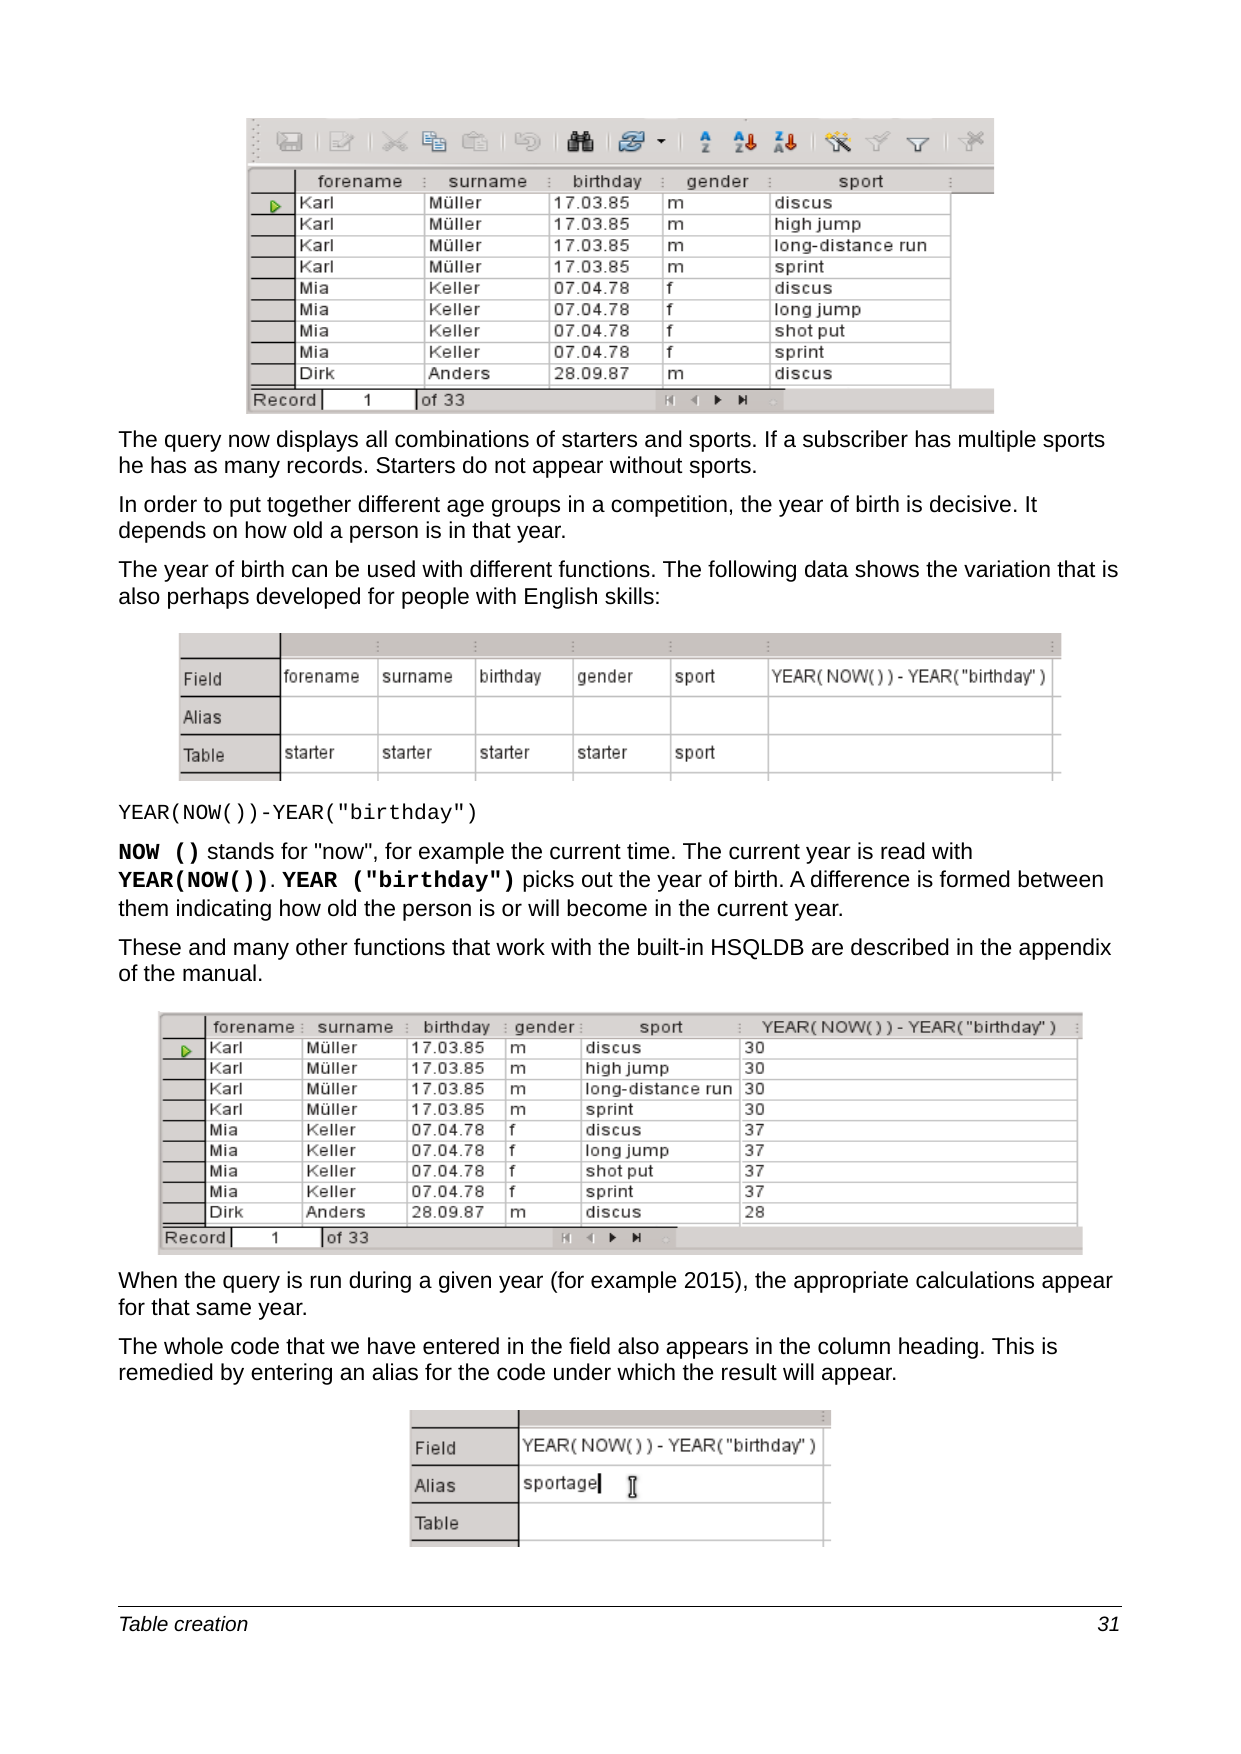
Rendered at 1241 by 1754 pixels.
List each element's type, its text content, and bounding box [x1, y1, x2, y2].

picture [178, 633, 1062, 781]
text NOW () stands for "now", for example the current time. The current year is read with YEAR(NOW()). YEAR ("birthday") picks out the year of birth. A difference is formed between them indicating how old the person is or will become in the current year. [118, 838, 1122, 921]
text When the query is run during a given year (for example 2015), the appropriate calculations appear for that same year. [118, 1267, 1122, 1320]
picture [246, 118, 995, 414]
text The year of birth can be used with different functions. The following data shows the variation that is also perhaps developed for people with English skills: [118, 556, 1122, 609]
text YEAR(NOW())-YEAR("birthday") [118, 801, 1122, 826]
text These and many other functions that work with the built-in HSQLDB are described in the appendix of the manual. [118, 934, 1122, 986]
picture [157, 1011, 1083, 1255]
text In order to put together different age groups in a competition, the year of birth is decisive. It depends on how old a person is in that year. [118, 491, 1122, 544]
text The whole code that we have entered in the field also appears in the column heading. This is remedied by entering an alias for the code under which the result will appear. [118, 1333, 1122, 1385]
picture [409, 1410, 832, 1547]
text The query now displays all combinations of starters and sports. If a subscriber has multiple sports he has as many records. Starters do not appear without sports. [118, 426, 1122, 479]
